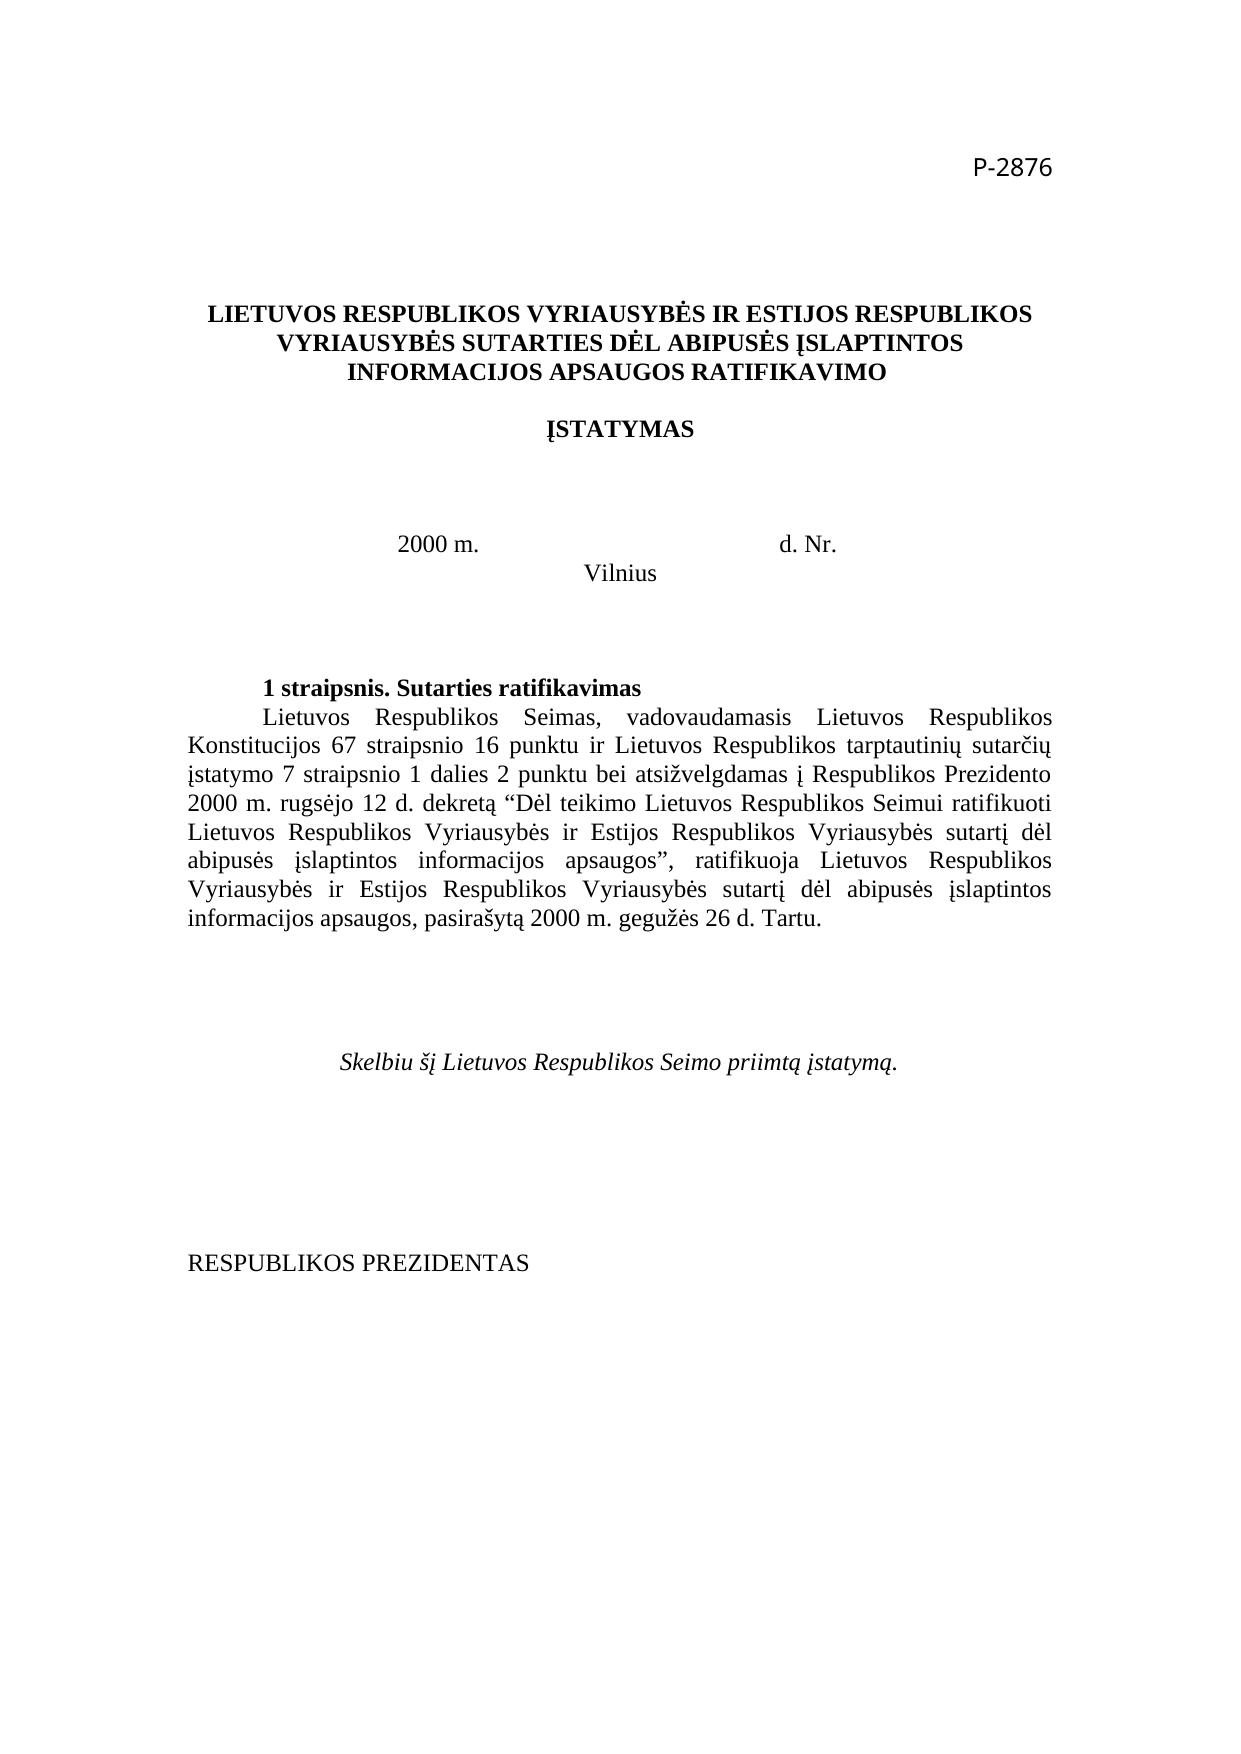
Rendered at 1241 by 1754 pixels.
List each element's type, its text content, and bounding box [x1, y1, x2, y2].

text Skelbiu šį Lietuvos Respublikos Seimo priimtą įstatymą. [187, 1047, 1053, 1075]
text RESPUBLIKOS PREZIDENTAS [187, 1248, 1053, 1277]
text P-2876 [187, 150, 1053, 184]
text Lietuvos Respublikos Seimas, vadovaudamasis Lietuvos Respublikos Konstitucijos 67 straipsnio 16 punktu ir Lietuvos Respublikos tarptautinių sutarčių įstatymo 7 straipsnio 1 dalies 2 punktu bei atsižvelgdamas į Respublikos Prezidento 2000 m. rugsėjo 12 d. dekretą “Dėl teikimo Lietuvos Respublikos Seimui ratifikuoti Lietuvos Respublikos Vyriausybės ir Estijos Respublikos Vyriausybės sutartį dėl abipusės įslaptintos informacijos apsaugos”, ratifikuoja Lietuvos Respublikos Vyriausybės ir Estijos Respublikos Vyriausybės sutartį dėl abipusės įslaptintos informacijos apsaugos, pasirašytą 2000 m. gegužės 26 d. Tartu. [187, 702, 1053, 932]
text Vilnius [187, 558, 1053, 587]
text ĮSTATYMAS [187, 414, 1053, 443]
text 2000 m. d. Nr. [187, 529, 1053, 558]
text 1 straipsnis. Sutarties ratifikavimas [187, 673, 1053, 702]
text LIETUVOS RESPUBLIKOS VYRIAUSYBĖS IR ESTIJOS RESPUBLIKOS VYRIAUSYBĖS SUTARTIES DĖL ABIPUSĖS ĮSLAPTINTOS INFORMACIJOS APSAUGOS RATIFIKAVIMO [187, 299, 1053, 385]
